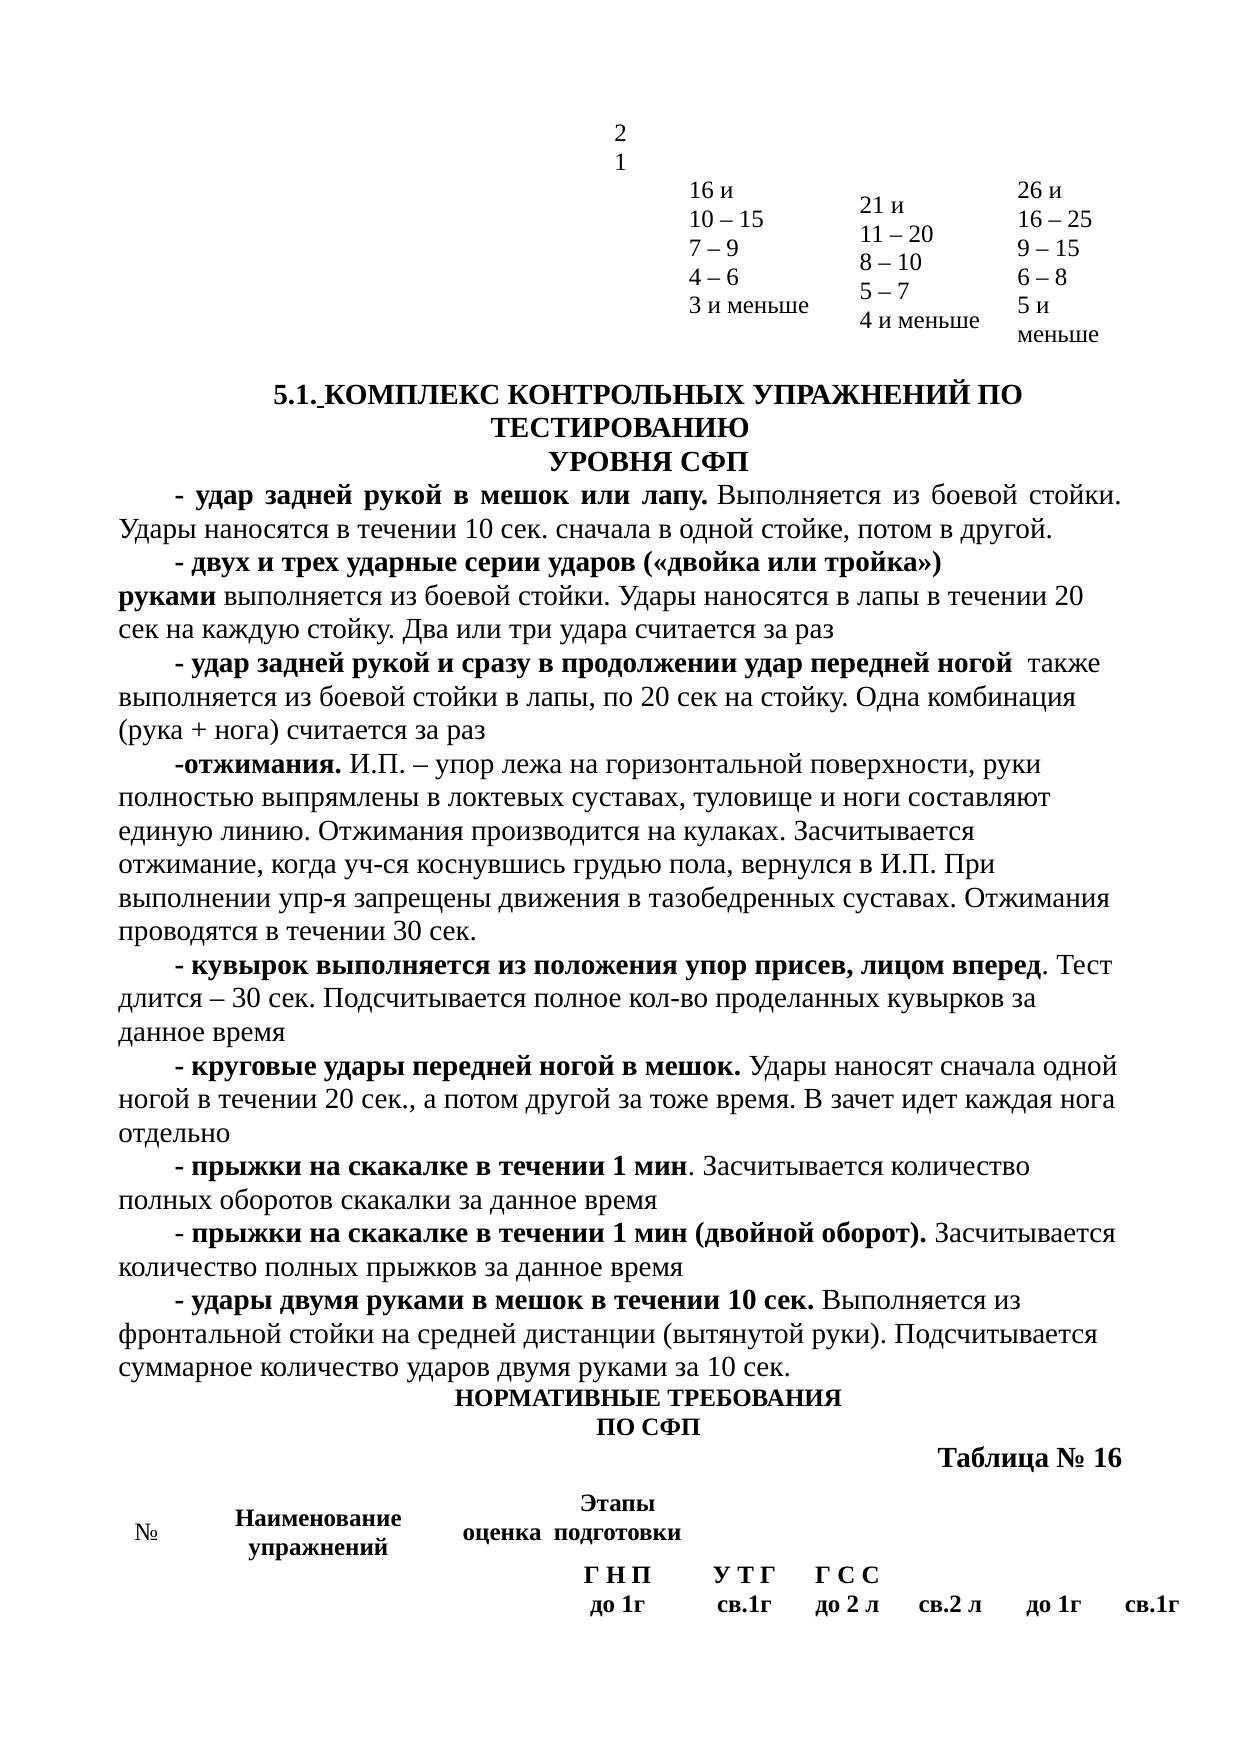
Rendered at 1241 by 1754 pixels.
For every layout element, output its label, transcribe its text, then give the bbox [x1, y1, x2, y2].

table_cell до 1г [543, 1589, 692, 1618]
table_cell [1106, 1560, 1198, 1589]
table_cell св.1г [693, 1589, 796, 1618]
table_cell [858, 118, 1016, 176]
table_cell [136, 118, 553, 176]
text 5.1. КОМПЛЕКС КОНТРОЛЬНЫХ УПРАЖНЕНИЙ ПО ТЕСТИРОВАНИЮ [118, 377, 1122, 444]
text - прыжки на скакалке в течении 1 мин. Засчитывается количество полных оборотов скакалки за данное время [118, 1148, 1122, 1215]
text - кувырок выполняется из положения упор присев, лицом вперед. Тест длится – 30 сек. Подсчитывается полное кол-во проделанных кувырков за данное время [118, 947, 1122, 1048]
table_cell [461, 1560, 542, 1589]
table_cell У Т Г [693, 1560, 796, 1589]
table_header [898, 1474, 1002, 1560]
table_cell Г С С [796, 1560, 898, 1589]
table_cell [1002, 1560, 1106, 1589]
table_cell 21 и 11 – 20 8 – 10 5 – 7 4 и меньше [858, 176, 1016, 377]
text - удар задней рукой и сразу в продолжении удар передней ногой также выполняется из боевой стойки в лапы, по 20 сек на стойку. Одна комбинация (рука + нога) считается за раз [118, 645, 1122, 746]
table_cell 2 1 [553, 118, 687, 176]
table_header [693, 1474, 796, 1560]
table_cell [117, 1589, 175, 1618]
table_header Этапы подготовки [543, 1474, 692, 1560]
text Таблица № 16 [118, 1441, 1122, 1474]
text - круговые удары передней ногой в мешок. Удары наносят сначала одной ногой в течении 20 сек., а потом другой за тоже время. В зачет идет каждая нога отдельно [118, 1048, 1122, 1148]
table_header [1002, 1474, 1106, 1560]
text -отжимания. И.П. – упор лежа на горизонтальной поверхности, руки полностью выпрямлены в локтевых суставах, туловище и ноги составляют единую линию. Отжимания производится на кулаках. Засчитывается отжимание, когда уч-ся коснувшись грудью пола, вернулся в И.П. При выполнении упр-я запрещены движения в тазобедренных суставах. Отжимания проводятся в течении 30 сек. [118, 746, 1122, 947]
table_cell Г Н П [543, 1560, 692, 1589]
table_cell [688, 118, 858, 176]
table_cell 16 и 10 – 15 7 – 9 4 – 6 3 и меньше [688, 176, 858, 377]
text - двух и трех ударные серии ударов («двойка или тройка») руками выполняется из боевой стойки. Удары наносятся в лапы в течении 20 сек на каждую стойку. Два или три удара считается за раз [118, 544, 1122, 645]
table_header [1106, 1474, 1198, 1560]
text УРОВНЯ СФП [118, 444, 1122, 477]
table_header [796, 1474, 898, 1560]
table_cell 26 и 16 – 25 9 – 15 6 – 8 5 и меньше [1016, 176, 1121, 377]
table_header № [117, 1474, 175, 1560]
table_cell [117, 118, 136, 176]
table_cell [461, 1589, 542, 1618]
table_cell св.2 л [898, 1589, 1002, 1618]
text НОРМАТИВНЫЕ ТРЕБОВАНИЯ [118, 1383, 1122, 1412]
table_cell [117, 176, 136, 377]
table_header Наименование упражнений [175, 1474, 461, 1560]
table_cell до 2 л [796, 1589, 898, 1618]
table_cell [898, 1560, 1002, 1589]
table_cell св.1г [1106, 1589, 1198, 1618]
text - прыжки на скакалке в течении 1 мин (двойной оборот). Засчитывается количество полных прыжков за данное время [118, 1215, 1122, 1282]
text ПО СФП [118, 1412, 1122, 1441]
table_cell [553, 176, 687, 377]
table_cell [136, 176, 553, 377]
table_cell [117, 1560, 175, 1589]
table_cell [175, 1560, 461, 1589]
table_cell до 1г [1002, 1589, 1106, 1618]
table_header оценка [461, 1474, 542, 1560]
text - удар задней рукой в мешок или лапу. Выполняется из боевой стойки. Удары наносятся в течении 10 сек. сначала в одной стойке, потом в другой. [118, 477, 1122, 544]
table_cell [1016, 118, 1121, 176]
text - удары двумя руками в мешок в течении 10 сек. Выполняется из фронтальной стойки на средней дистанции (вытянутой руки). Подсчитывается суммарное количество ударов двумя руками за 10 сек. [118, 1282, 1122, 1383]
table_cell [175, 1589, 461, 1618]
